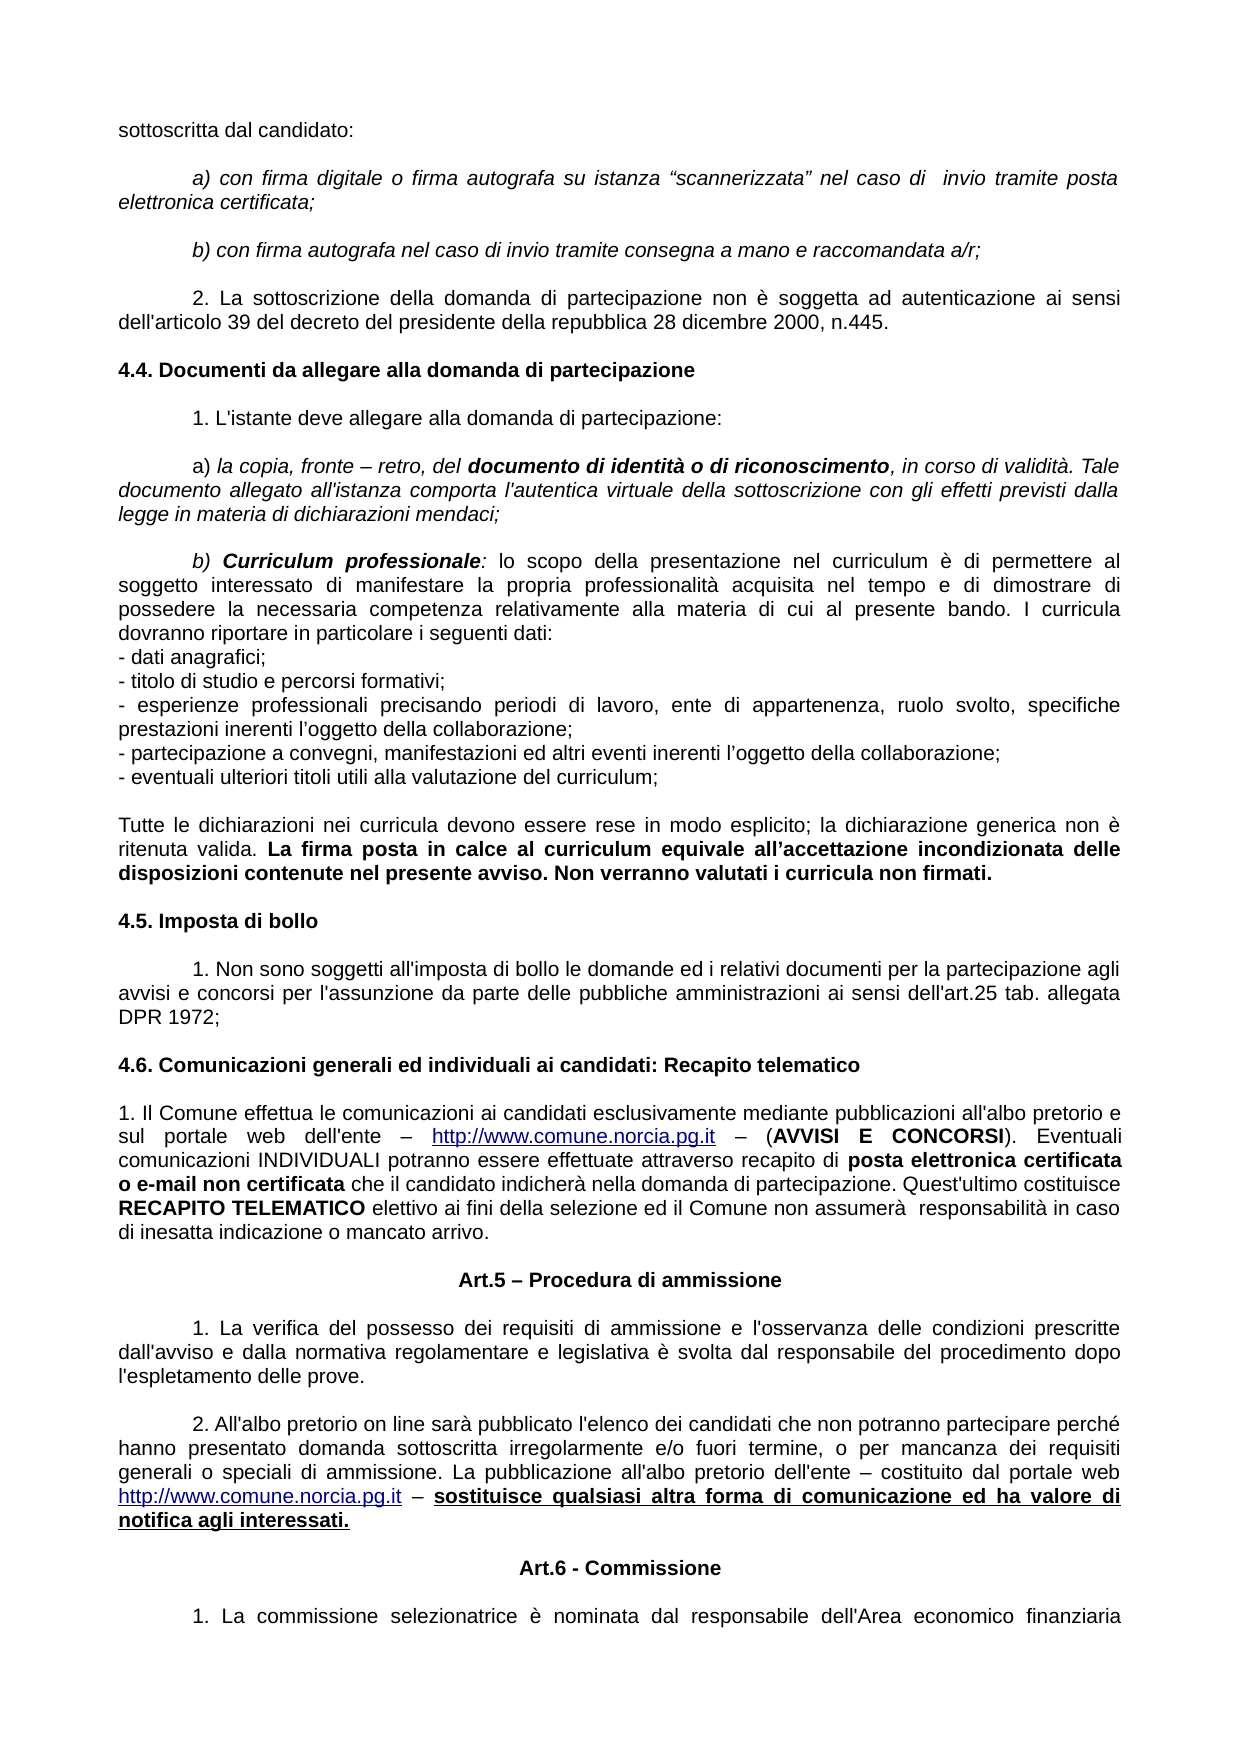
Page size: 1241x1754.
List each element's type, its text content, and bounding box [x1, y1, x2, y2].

text sottoscritta dal candidato: [118, 118, 1122, 142]
text 1. Non sono soggetti all'imposta di bollo le domande ed i relativi documenti per la partecipazione agli avvisi e concorsi per l'assunzione da parte delle pubbliche amministrazioni ai sensi dell'art.25 tab. allegata DPR 1972; [118, 957, 1122, 1028]
text - esperienze professionali precisando periodi di lavoro, ente di appartenenza, ruolo svolto, specifiche prestazioni inerenti l’oggetto della collaborazione; [118, 693, 1122, 741]
text 1. L'istante deve allegare alla domanda di partecipazione: [118, 406, 1122, 429]
text Tutte le dichiarazioni nei curricula devono essere rese in modo esplicito; la dichiarazione generica non è ritenuta valida. La firma posta in calce al curriculum equivale all’accettazione incondizionata delle disposizioni contenute nel presente avviso. Non verranno valutati i curricula non firmati. [118, 813, 1122, 885]
text 4.5. Imposta di bollo [118, 909, 1122, 933]
text - partecipazione a convegni, manifestazioni ed altri eventi inerenti l’oggetto della collaborazione; [118, 741, 1122, 765]
text 4.6. Comunicazioni generali ed individuali ai candidati: Recapito telematico [118, 1052, 1122, 1076]
text b) Curriculum professionale: lo scopo della presentazione nel curriculum è di permettere al soggetto interessato di manifestare la propria professionalità acquisita nel tempo e di dimostrare di possedere la necessaria competenza relativamente alla materia di cui al presente bando. I curricula dovranno riportare in particolare i seguenti dati: [118, 549, 1122, 645]
text 1. Il Comune effettua le comunicazioni ai candidati esclusivamente mediante pubblicazioni all'albo pretorio e sul portale web dell'ente – http://www.comune.norcia.pg.it – (AVVISI E CONCORSI). Eventuali comunicazioni INDIVIDUALI potranno essere effettuate attraverso recapito di posta elettronica certificata o e-mail non certificata che il candidato indicherà nella domanda di partecipazione. Quest'ultimo costituisce RECAPITO TELEMATICO elettivo ai fini della selezione ed il Comune non assumerà responsabilità in caso di inesatta indicazione o mancato arrivo. [118, 1100, 1122, 1244]
text - titolo di studio e percorsi formativi; [118, 669, 1122, 693]
text Art.6 - Commissione [118, 1556, 1122, 1579]
text 4.4. Documenti da allegare alla domanda di partecipazione [118, 358, 1122, 382]
text b) con firma autografa nel caso di invio tramite consegna a mano e raccomandata a/r; [118, 238, 1122, 262]
text 1. La commissione selezionatrice è nominata dal responsabile dell'Area economico finanziaria [118, 1603, 1122, 1627]
text 2. All'albo pretorio on line sarà pubblicato l'elenco dei candidati che non potranno partecipare perché hanno presentato domanda sottoscritta irregolarmente e/o fuori termine, o per mancanza dei requisiti generali o speciali di ammissione. La pubblicazione all'albo pretorio dell'ente – costituito dal portale web http://www.comune.norcia.pg.it – sostituisce qualsiasi altra forma di comunicazione ed ha valore di notifica agli interessati. [118, 1412, 1122, 1532]
text a) la copia, fronte – retro, del documento di identità o di riconoscimento, in corso di validità. Tale documento allegato all'istanza comporta l'autentica virtuale della sottoscrizione con gli effetti previsti dalla legge in materia di dichiarazioni mendaci; [118, 453, 1122, 525]
text - dati anagrafici; [118, 645, 1122, 669]
text Art.5 – Procedura di ammissione [118, 1268, 1122, 1292]
text 1. La verifica del possesso dei requisiti di ammissione e l'osservanza delle condizioni prescritte dall'avviso e dalla normativa regolamentare e legislativa è svolta dal responsabile del procedimento dopo l'espletamento delle prove. [118, 1316, 1122, 1388]
text a) con firma digitale o firma autografa su istanza “scannerizzata” nel caso di invio tramite posta elettronica certificata; [118, 166, 1122, 214]
text 2. La sottoscrizione della domanda di partecipazione non è soggetta ad autenticazione ai sensi dell'articolo 39 del decreto del presidente della repubblica 28 dicembre 2000, n.445. [118, 286, 1122, 334]
text - eventuali ulteriori titoli utili alla valutazione del curriculum; [118, 765, 1122, 789]
